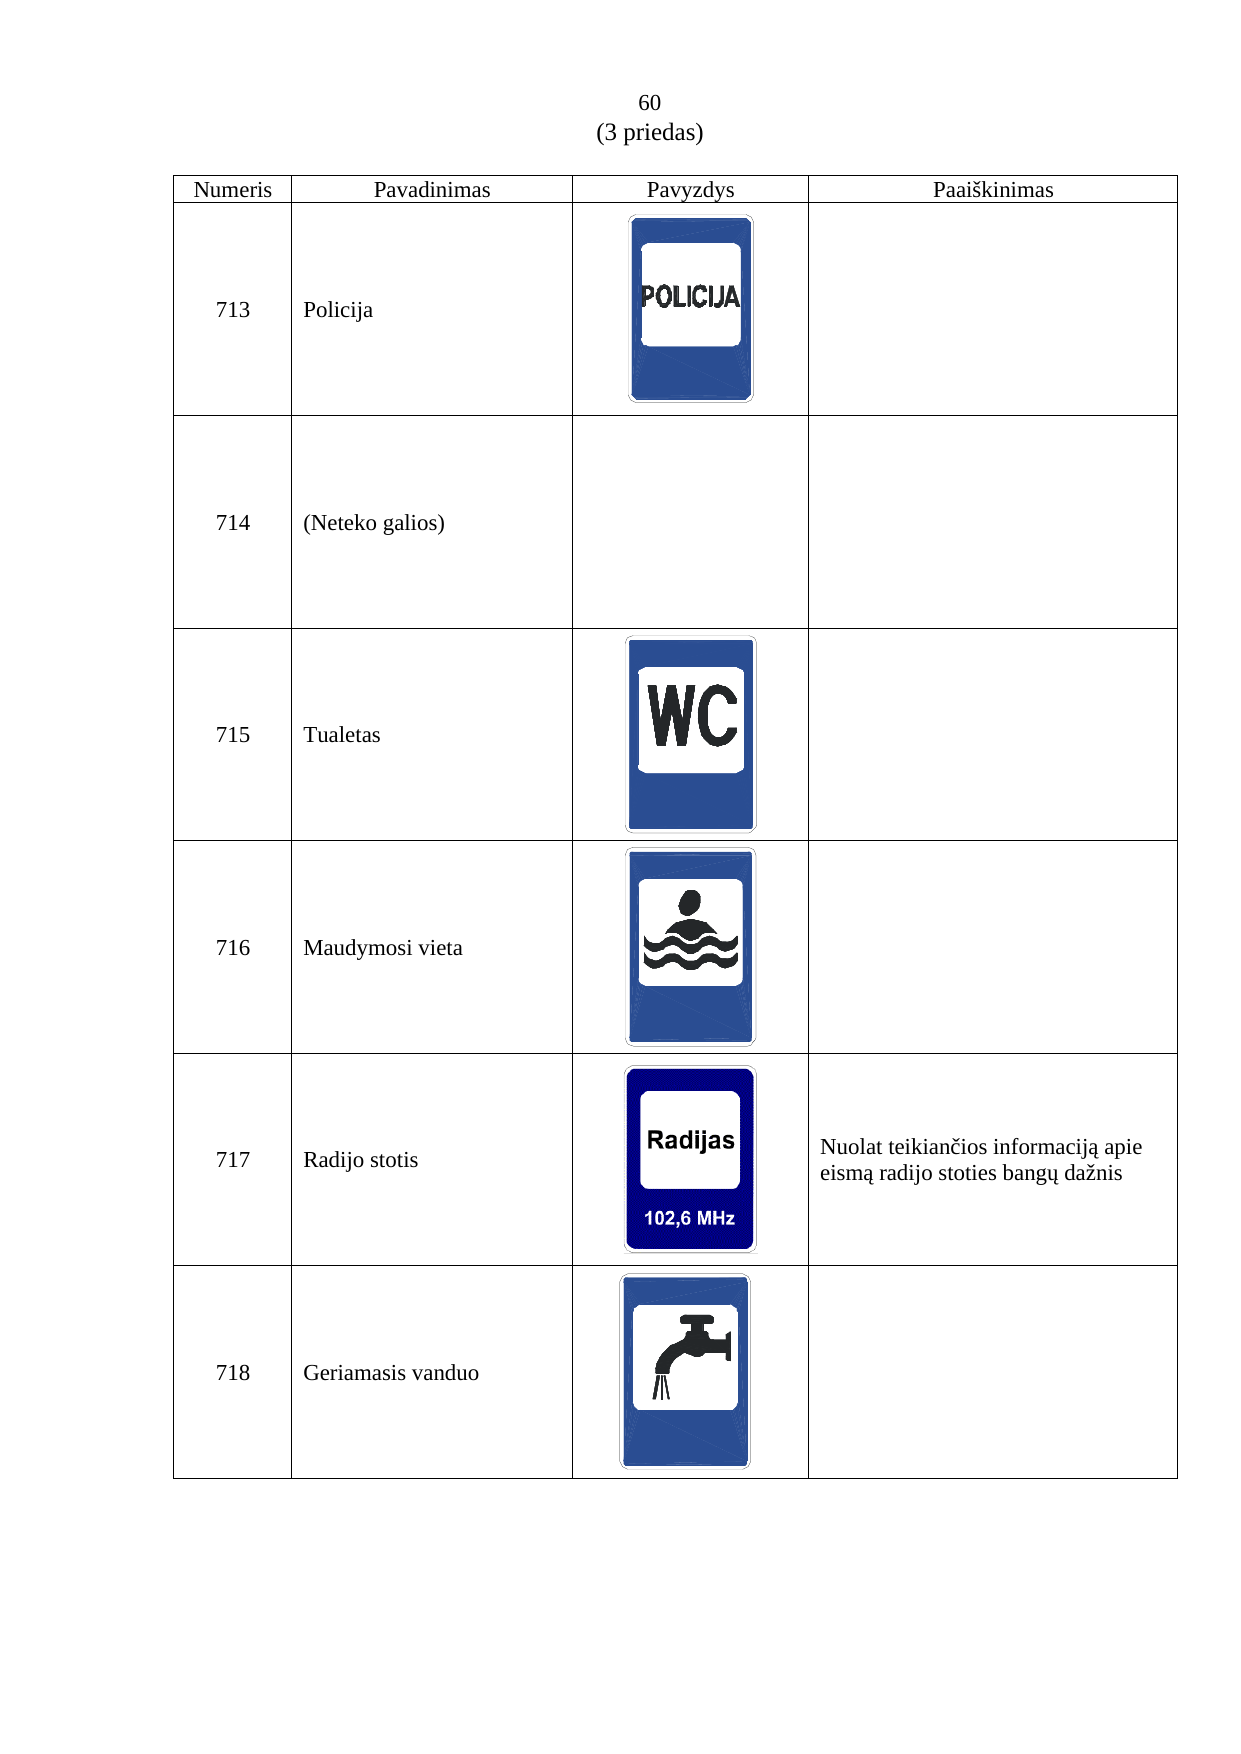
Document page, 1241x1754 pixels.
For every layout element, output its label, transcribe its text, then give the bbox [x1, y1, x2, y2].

table_cell 716 [174, 841, 291, 1053]
table_header Paaiškinimas [809, 176, 1177, 202]
table_cell 715 [174, 629, 291, 840]
table_cell 717 [174, 1054, 291, 1265]
table_cell 713 [174, 203, 291, 415]
table_header Pavyzdys [573, 176, 808, 202]
table_cell [573, 629, 808, 840]
table_cell 718 [174, 1266, 291, 1478]
table_cell 714 [174, 416, 291, 627]
table_cell Nuolat teikiančios informaciją apie eismą radijo stoties bangų dažnis [809, 1054, 1177, 1265]
table_cell [573, 416, 808, 627]
table_cell [573, 1266, 808, 1478]
table_cell Maudymosi vieta [292, 841, 572, 1053]
table_cell [809, 629, 1177, 840]
table_cell [573, 203, 808, 415]
table_cell Policija [292, 203, 572, 415]
table_header Pavadinimas [292, 176, 572, 202]
table_cell Geriamasis vanduo [292, 1266, 572, 1478]
table_cell [809, 1266, 1177, 1478]
table_cell Radijo stotis [292, 1054, 572, 1265]
table_cell (Neteko galios) [292, 416, 572, 627]
table_cell [573, 1054, 808, 1265]
table_cell [809, 416, 1177, 627]
table_header Numeris [174, 176, 291, 202]
table_cell Tualetas [292, 629, 572, 840]
table_cell [809, 841, 1177, 1053]
table_cell [809, 203, 1177, 415]
table_cell [573, 841, 808, 1053]
